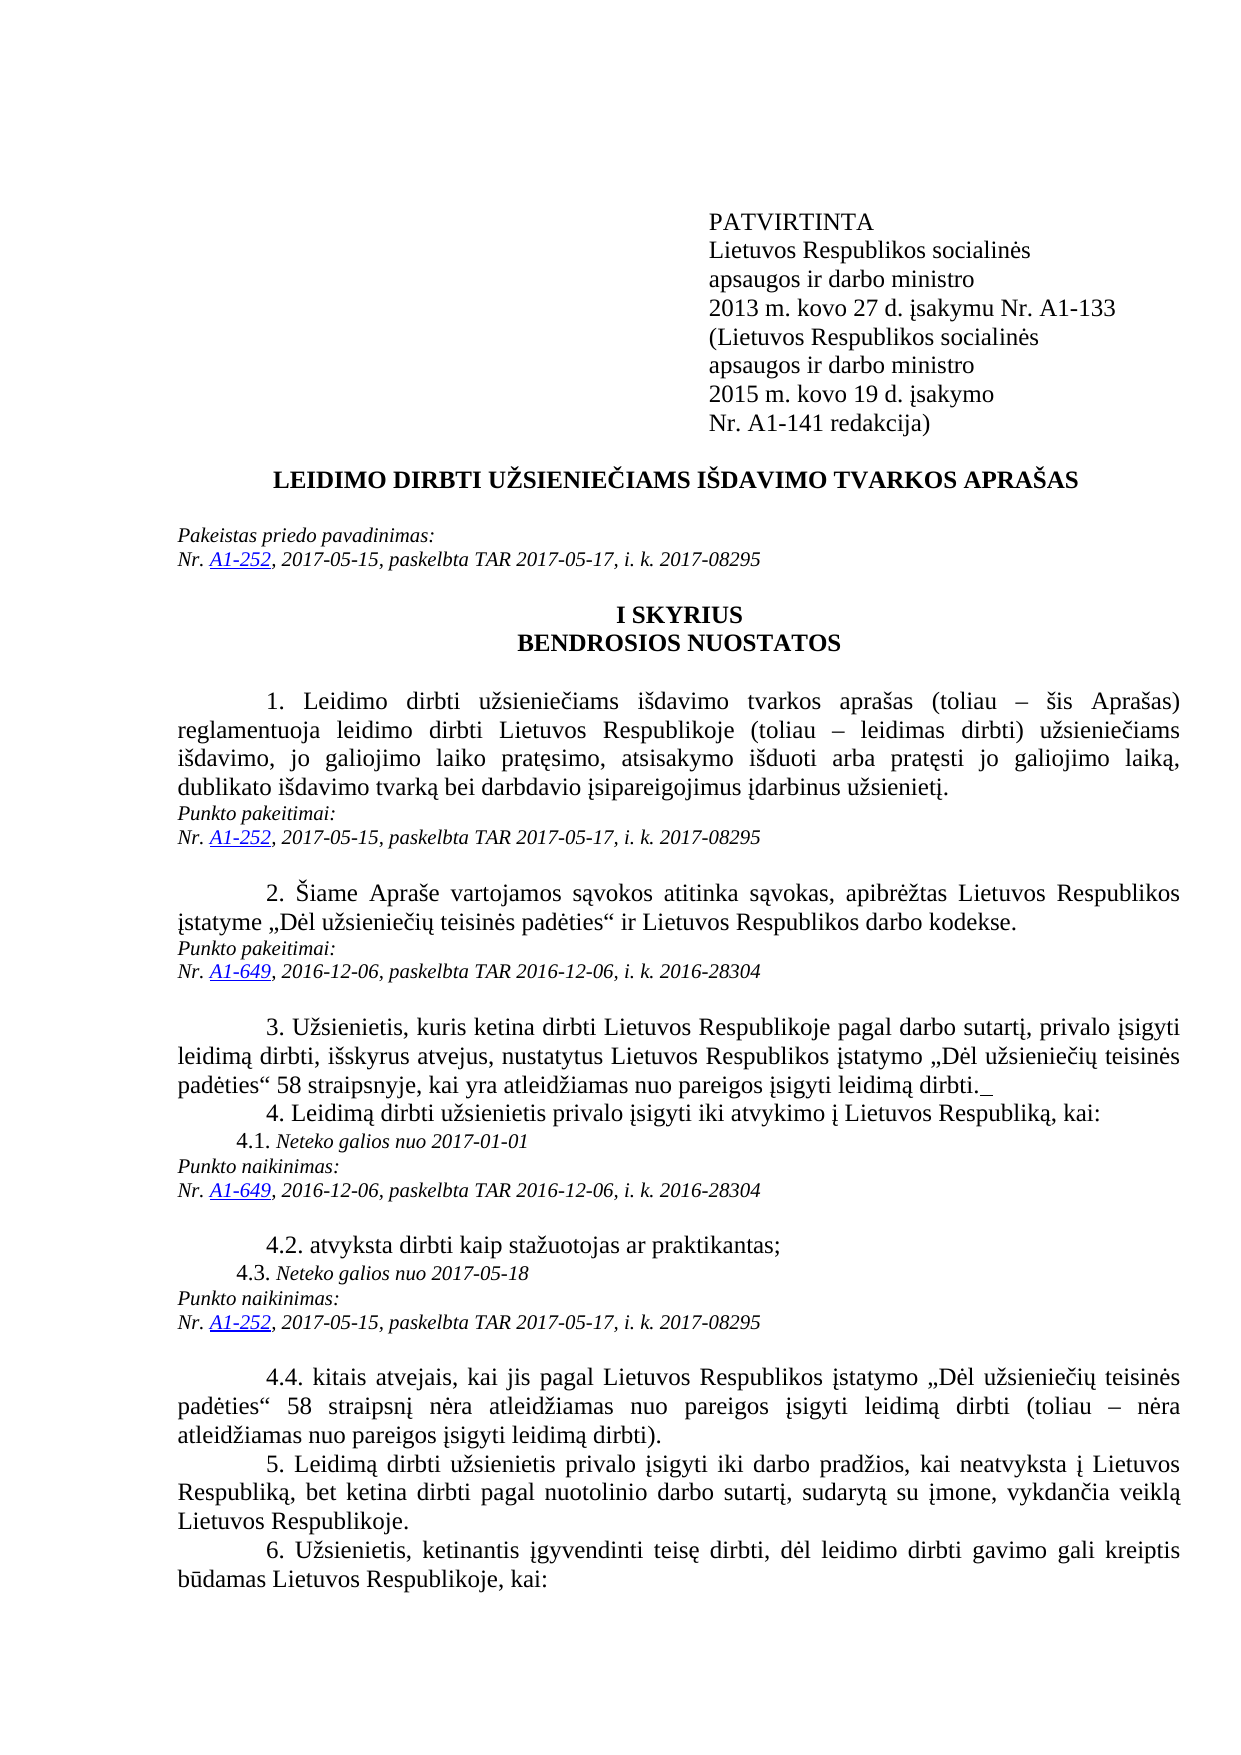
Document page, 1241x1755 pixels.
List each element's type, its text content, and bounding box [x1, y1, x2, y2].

text 4.1. Neteko galios nuo 2017-01-01 [177, 1127, 1181, 1154]
text 4.4. kitais atvejais, kai jis pagal Lietuvos Respublikos įstatymo „Dėl užsieniečių teisinės padėties“ 58 straipsnį nėra atleidžiamas nuo pareigos įsigyti leidimą dirbti (toliau – nėra atleidžiamas nuo pareigos įsigyti leidimą dirbti). [177, 1362, 1181, 1449]
text LEIDIMO DIRBTI UŽSIENIEČIAMS IŠDAVIMO TVARKOS APRAŠAS [177, 465, 1181, 494]
text Punkto naikinimas: [177, 1154, 1181, 1178]
text 6. Užsienietis, ketinantis įgyvendinti teisę dirbti, dėl leidimo dirbti gavimo gali kreiptis būdamas Lietuvos Respublikoje, kai: [177, 1535, 1181, 1592]
text apsaugos ir darbo ministro [709, 350, 1181, 379]
text Punkto pakeitimai: [177, 935, 1181, 959]
text Pakeistas priedo pavadinimas: [177, 523, 1181, 547]
text Nr. A1-649, 2016-12-06, paskelbta TAR 2016-12-06, i. k. 2016-28304 [177, 959, 1181, 983]
text Punkto pakeitimai: [177, 801, 1181, 825]
text apsaugos ir darbo ministro [709, 264, 1181, 293]
text 1. Leidimo dirbti užsieniečiams išdavimo tvarkos aprašas (toliau – šis Aprašas) reglamentuoja leidimo dirbti Lietuvos Respublikoje (toliau – leidimas dirbti) užsieniečiams išdavimo, jo galiojimo laiko pratęsimo, atsisakymo išduoti arba pratęsti jo galiojimo laiką, dublikato išdavimo tvarką bei darbdavio įsipareigojimus įdarbinus užsienietį. [177, 686, 1181, 801]
text Punkto naikinimas: [177, 1286, 1181, 1310]
text Nr. A1-141 redakcija) [709, 408, 1181, 437]
text 2. Šiame Apraše vartojamos sąvokos atitinka sąvokas, apibrėžtas Lietuvos Respublikos įstatyme „Dėl užsieniečių teisinės padėties“ ir Lietuvos Respublikos darbo kodekse. [177, 878, 1181, 935]
text 5. Leidimą dirbti užsienietis privalo įsigyti iki darbo pradžios, kai neatvyksta į Lietuvos Respubliką, bet ketina dirbti pagal nuotolinio darbo sutartį, sudarytą su įmone, vykdančia veiklą Lietuvos Respublikoje. [177, 1449, 1181, 1535]
text 4.3. Neteko galios nuo 2017-05-18 [177, 1259, 1181, 1286]
text 2015 m. kovo 19 d. įsakymo [709, 379, 1181, 408]
text BENDROSIOS NUOSTATOS [177, 628, 1181, 657]
text 4. Leidimą dirbti užsienietis privalo įsigyti iki atvykimo į Lietuvos Respubliką, kai: [177, 1098, 1181, 1127]
text Nr. A1-252, 2017-05-15, paskelbta TAR 2017-05-17, i. k. 2017-08295 [177, 1310, 1181, 1334]
text Nr. A1-649, 2016-12-06, paskelbta TAR 2016-12-06, i. k. 2016-28304 [177, 1178, 1181, 1202]
text 3. Užsienietis, kuris ketina dirbti Lietuvos Respublikoje pagal darbo sutartį, privalo įsigyti leidimą dirbti, išskyrus atvejus, nustatytus Lietuvos Respublikos įstatymo „Dėl užsieniečių teisinės padėties“ 58 straipsnyje, kai yra atleidžiamas nuo pareigos įsigyti leidimą dirbti. [177, 1012, 1181, 1098]
text (Lietuvos Respublikos socialinės [709, 322, 1181, 350]
text 4.2. atvyksta dirbti kaip stažuotojas ar praktikantas; [177, 1231, 1181, 1259]
text Lietuvos Respublikos socialinės [709, 235, 1181, 264]
text PATVIRTINTA [709, 207, 1181, 235]
text Nr. A1-252, 2017-05-15, paskelbta TAR 2017-05-17, i. k. 2017-08295 [177, 547, 1181, 571]
text I SKYRIUS [177, 600, 1181, 628]
text Nr. A1-252, 2017-05-15, paskelbta TAR 2017-05-17, i. k. 2017-08295 [177, 825, 1181, 849]
text 2013 m. kovo 27 d. įsakymu Nr. A1-133 [709, 293, 1181, 322]
